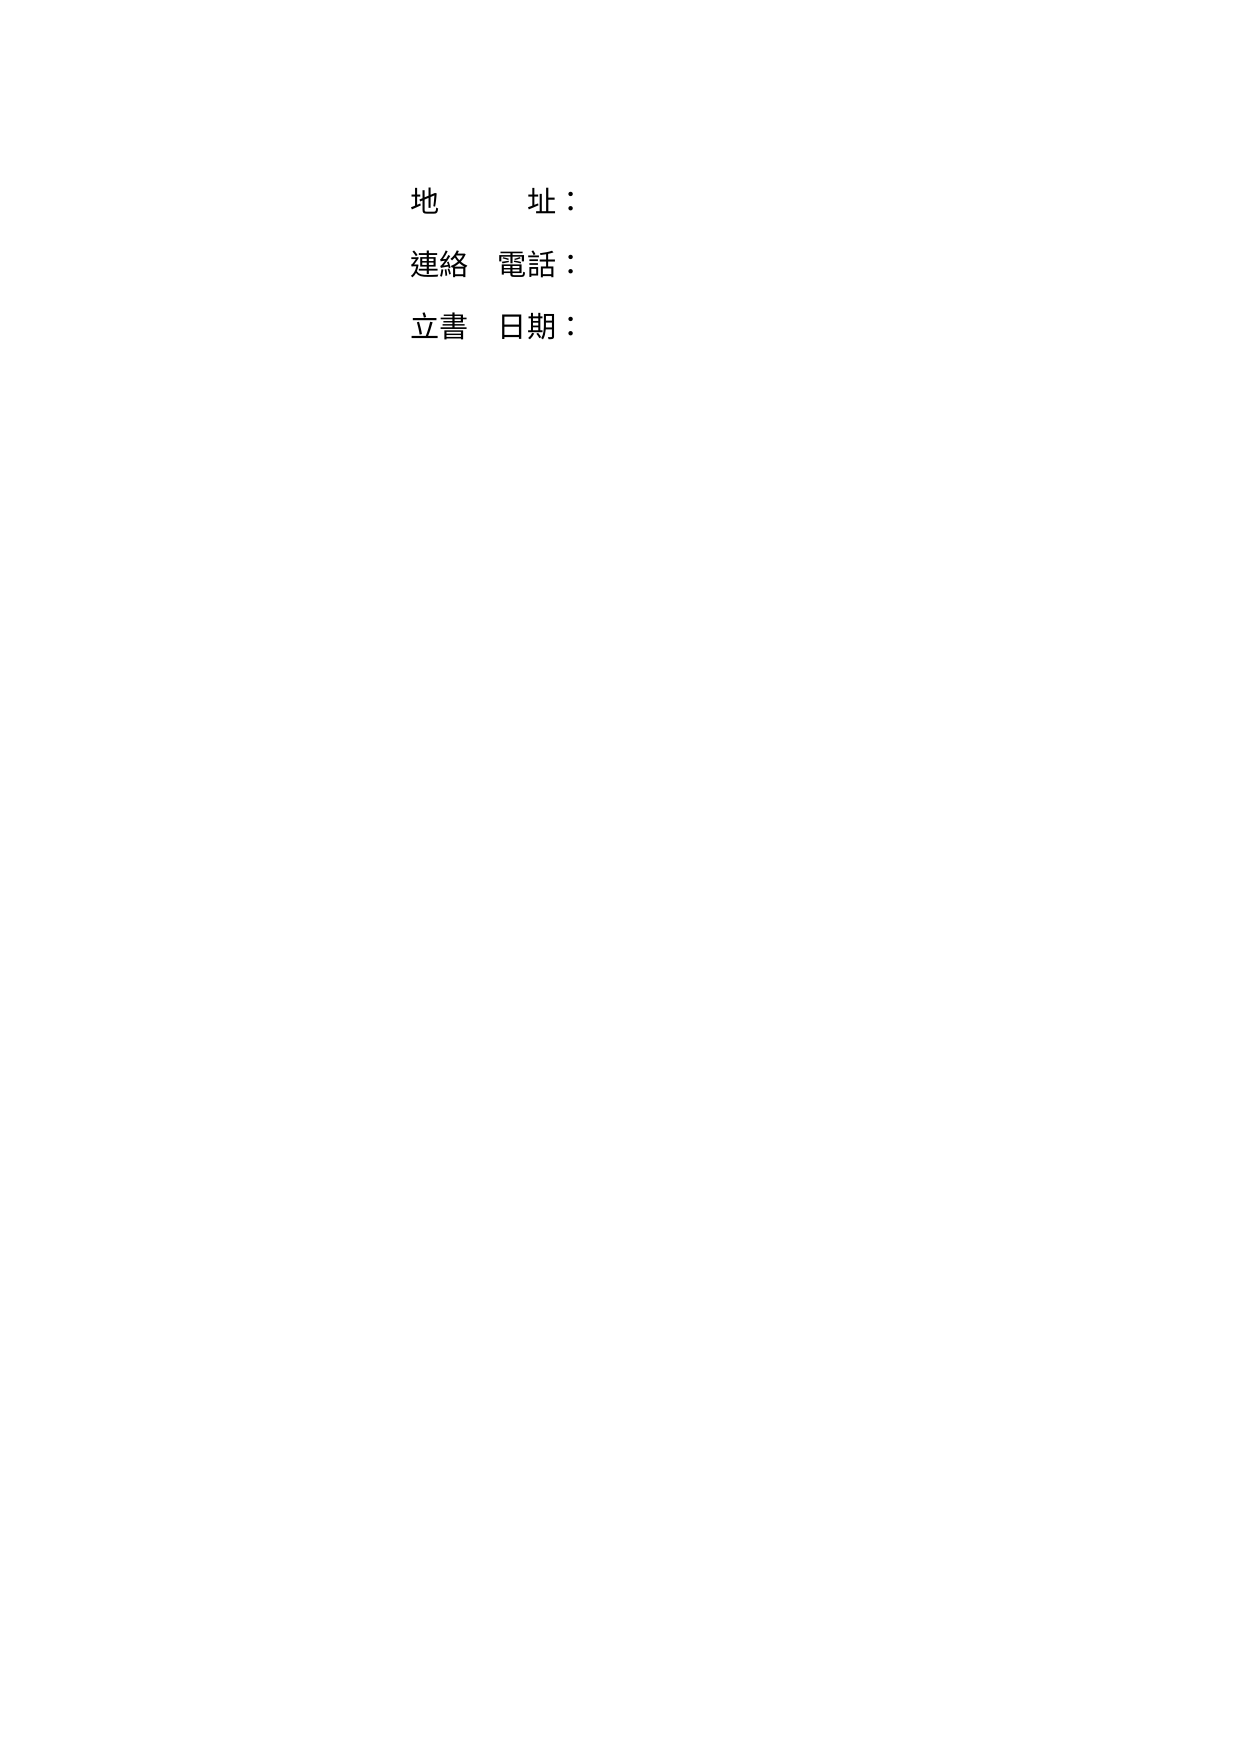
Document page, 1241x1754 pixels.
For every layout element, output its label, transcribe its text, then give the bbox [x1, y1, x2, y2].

text 連絡 電話： [148, 221, 1144, 283]
text 地 址： [148, 158, 1144, 221]
text 立書 日期： [148, 283, 1144, 346]
